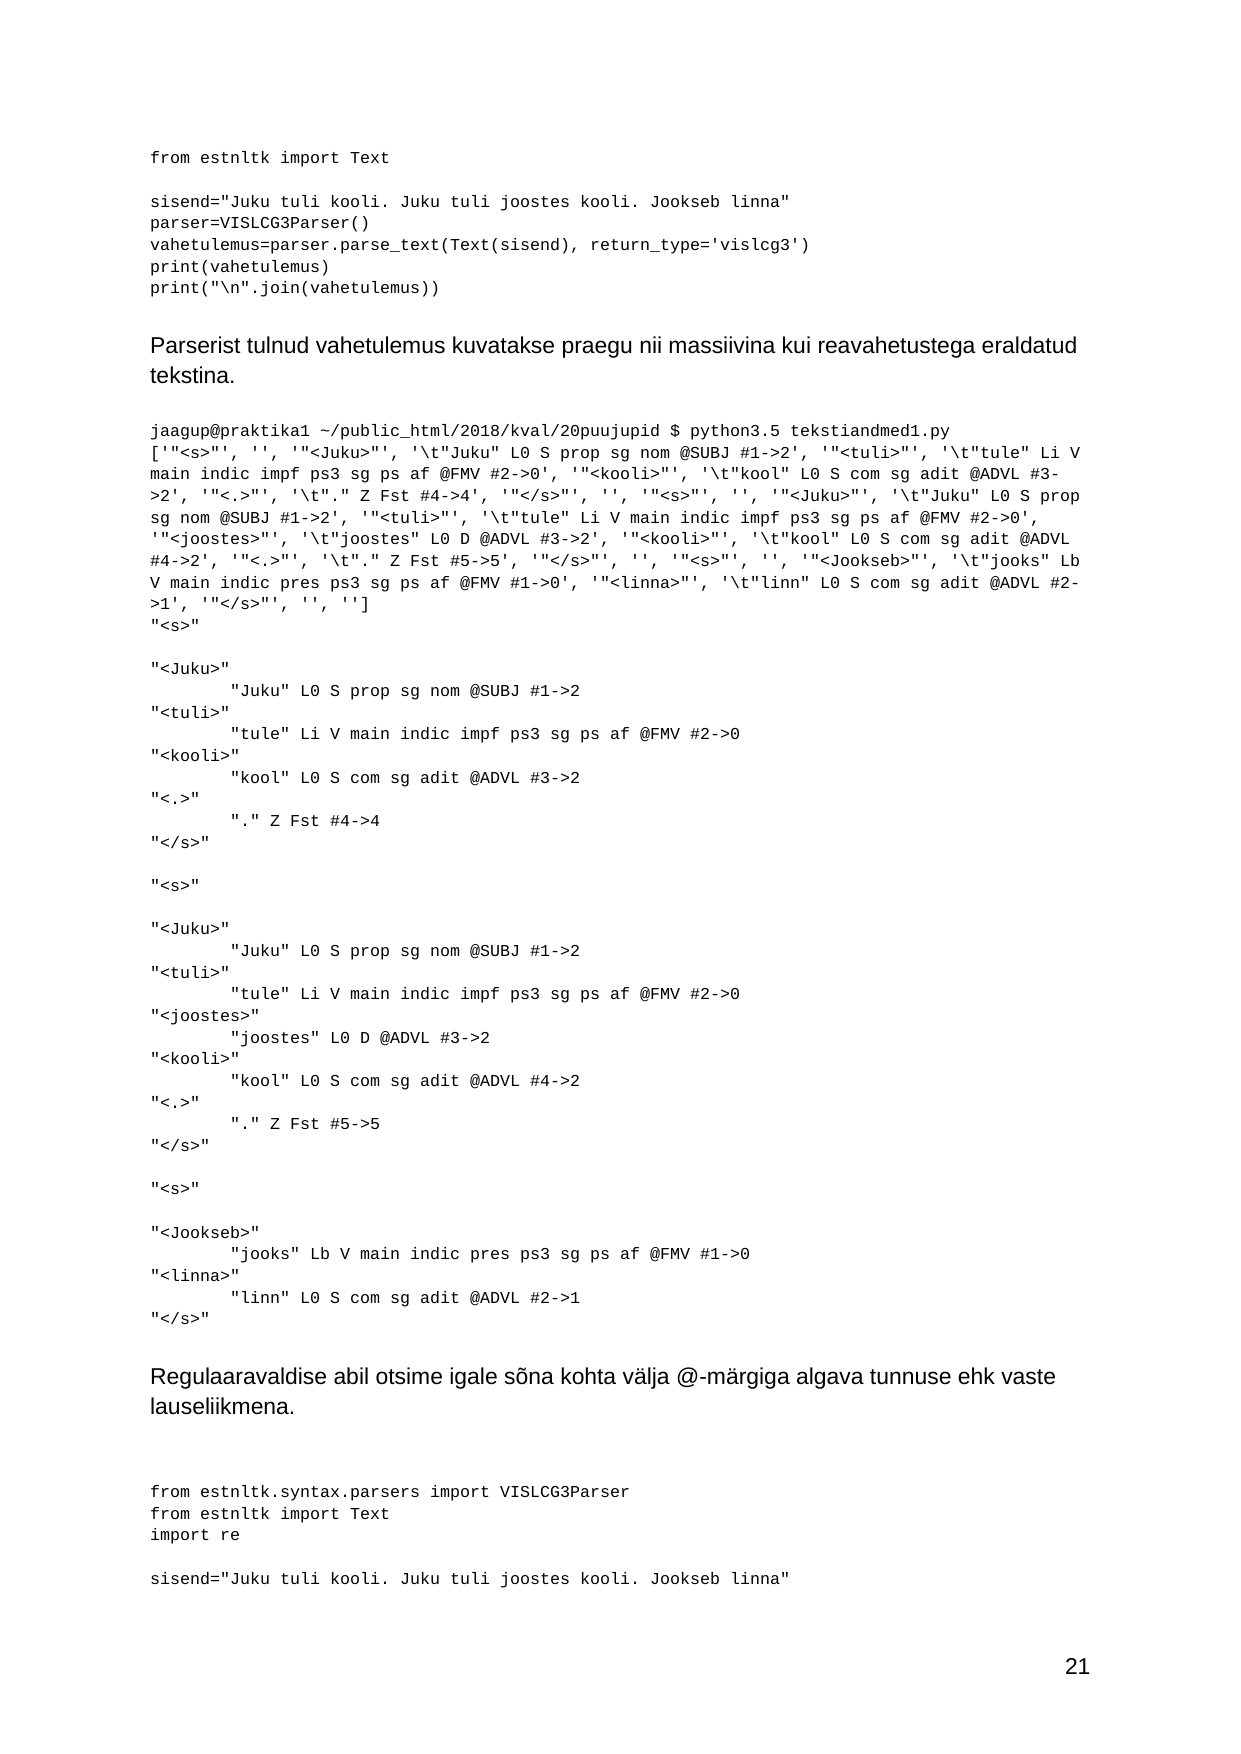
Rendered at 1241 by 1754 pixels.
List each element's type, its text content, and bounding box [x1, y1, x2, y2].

text "<.>" [150, 791, 1090, 810]
text "linn" L0 S com sg adit @ADVL #2->1 [150, 1289, 1090, 1308]
text "<s>" [150, 1181, 1090, 1200]
text "Juku" L0 S prop sg nom @SUBJ #1->2 [150, 942, 1090, 961]
text "<kooli>" [150, 1051, 1090, 1070]
text "tule" Li V main indic impf ps3 sg ps af @FMV #2->0 [150, 986, 1090, 1005]
text "joostes" L0 D @ADVL #3->2 [150, 1029, 1090, 1048]
text "</s>" [150, 1311, 1090, 1330]
text "jooks" Lb V main indic pres ps3 sg ps af @FMV #1->0 [150, 1246, 1090, 1265]
text "<linna>" [150, 1267, 1090, 1286]
text "kool" L0 S com sg adit @ADVL #4->2 [150, 1072, 1090, 1091]
text "<joostes>" [150, 1007, 1090, 1026]
text "</s>" [150, 834, 1090, 853]
text "." Z Fst #4->4 [150, 812, 1090, 831]
text "<s>" [150, 617, 1090, 636]
text "<kooli>" [150, 747, 1090, 766]
text "<s>" [150, 877, 1090, 896]
text from estnltk import Text sisend="Juku tuli kooli. Juku tuli joostes kooli. Jookseb linna" parser=VISLCG3Parser() vahetulemus=parser.parse_text(Text(sisend), return_type='vislcg3') print(vahetulemus) print("\n".join(vahetulemus)) [150, 150, 1090, 299]
text from estnltk.syntax.parsers import VISLCG3Parser from estnltk import Text import re sisend="Juku tuli kooli. Juku tuli joostes kooli. Jookseb linna" [150, 1483, 1090, 1589]
text "." Z Fst #5->5 [150, 1116, 1090, 1135]
text Parserist tulnud vahetulemus kuvatakse praegu nii massiivina kui reavahetustega eraldatud tekstina. [150, 332, 1090, 388]
text "<Juku>" [150, 661, 1090, 680]
text "<Jookseb>" [150, 1224, 1090, 1243]
text "<.>" [150, 1094, 1090, 1113]
text "kool" L0 S com sg adit @ADVL #3->2 [150, 769, 1090, 788]
text "<tuli>" [150, 964, 1090, 983]
text "<Juku>" [150, 921, 1090, 940]
text jaagup@praktika1 ~/public_html/2018/kval/20puujupid $ python3.5 tekstiandmed1.py [150, 422, 1090, 441]
text Regulaaravaldise abil otsime igale sõna kohta välja @-märgiga algava tunnuse ehk vaste lauseliikmena. [150, 1363, 1090, 1419]
text "<tuli>" [150, 704, 1090, 723]
text "</s>" [150, 1137, 1090, 1156]
text "Juku" L0 S prop sg nom @SUBJ #1->2 [150, 682, 1090, 701]
text ['"<s>"', '', '"<Juku>"', '\t"Juku" L0 S prop sg nom @SUBJ #1->2', '"<tuli>"', '\t"tule" Li V main indic impf ps3 sg ps af @FMV #2->0', '"<kooli>"', '\t"kool" L0 S com sg adit @ADVL #3->2', '"<.>"', '\t"." Z Fst #4->4', '"</s>"', '', '"<s>"', '', '"<Juku>"', '\t"Juku" L0 S prop sg nom @SUBJ #1->2', '"<tuli>"', '\t"tule" Li V main indic impf ps3 sg ps af @FMV #2->0', '"<joostes>"', '\t"joostes" L0 D @ADVL #3->2', '"<kooli>"', '\t"kool" L0 S com sg adit @ADVL #4->2', '"<.>"', '\t"." Z Fst #5->5', '"</s>"', '', '"<s>"', '', '"<Jookseb>"', '\t"jooks" Lb V main indic pres ps3 sg ps af @FMV #1->0', '"<linna>"', '\t"linn" L0 S com sg adit @ADVL #2->1', '"</s>"', '', ''] [150, 444, 1090, 615]
text "tule" Li V main indic impf ps3 sg ps af @FMV #2->0 [150, 726, 1090, 745]
